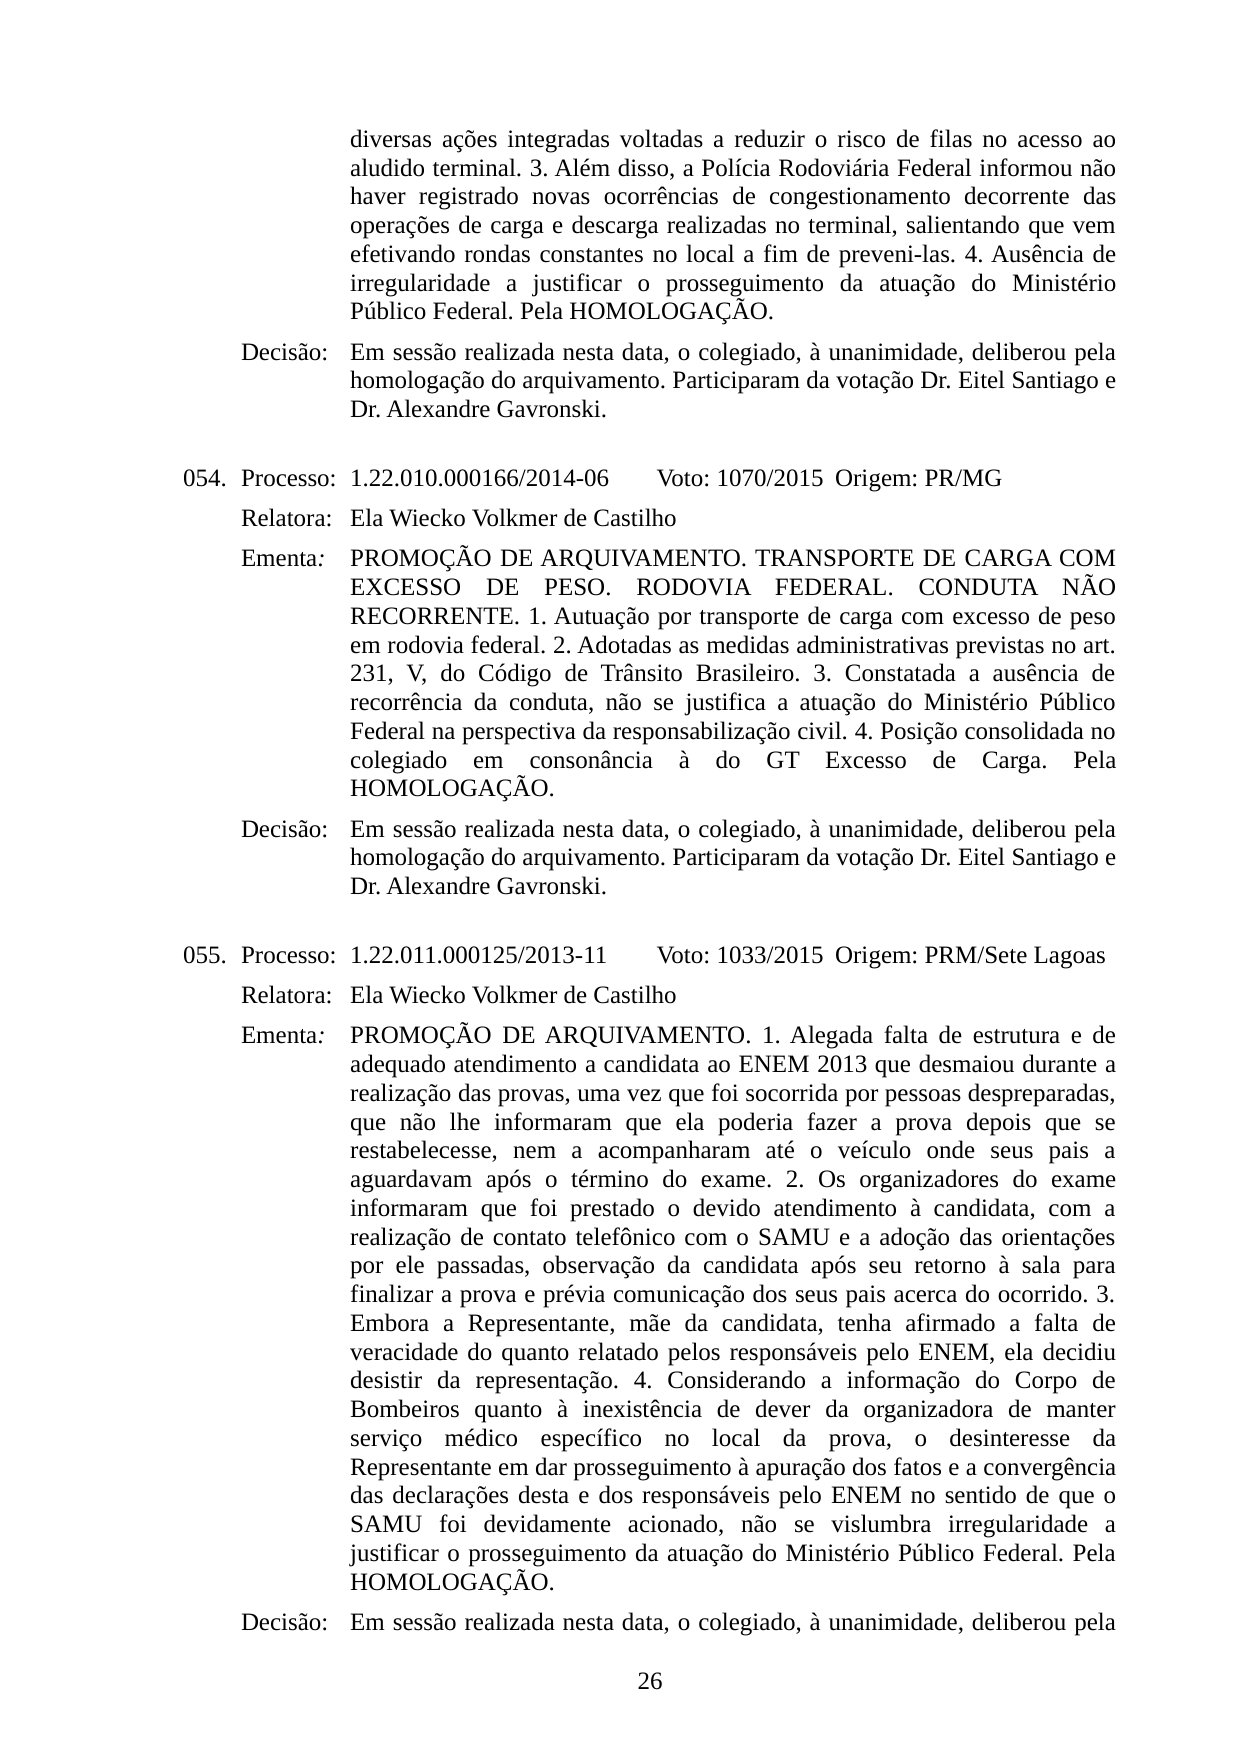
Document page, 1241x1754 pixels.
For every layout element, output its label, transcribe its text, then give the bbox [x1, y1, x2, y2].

table_cell Relatora: [235, 498, 344, 538]
table_header Voto: 1033/2015 [651, 934, 829, 974]
table_cell Ementa: [235, 1015, 344, 1601]
table_cell Em sessão realizada nesta data, o colegiado, à unanimidade, deliberou pela homologação do arquivamento. Participaram da votação Dr. Eitel Santiago e Dr. Alexandre Gavronski. [344, 331, 1122, 428]
table_cell Em sessão realizada nesta data, o colegiado, à unanimidade, deliberou pela [344, 1601, 1122, 1641]
table_cell Decisão: [235, 808, 344, 906]
table_cell Decisão: [235, 331, 344, 428]
table_cell [177, 331, 235, 428]
table_cell [177, 498, 235, 538]
table_cell [177, 975, 235, 1015]
table_header 1.22.010.000166/2014-06 [344, 457, 651, 497]
table_header 055. [177, 934, 235, 974]
table_cell [177, 538, 235, 808]
table_cell diversas ações integradas voltadas a reduzir o risco de filas no acesso ao aludido terminal. 3. Além disso, a Polícia Rodoviária Federal informou não haver registrado novas ocorrências de congestionamento decorrente das operações de carga e descarga realizadas no terminal, salientando que vem efetivando rondas constantes no local a fim de preveni-las. 4. Ausência de irregularidade a justificar o prosseguimento da atuação do Ministério Público Federal. Pela HOMOLOGAÇÃO. [344, 118, 1122, 331]
table_cell PROMOÇÃO DE ARQUIVAMENTO. 1. Alegada falta de estrutura e de adequado atendimento a candidata ao ENEM 2013 que desmaiou durante a realização das provas, uma vez que foi socorrida por pessoas despreparadas, que não lhe informaram que ela poderia fazer a prova depois que se restabelecesse, nem a acompanharam até o veículo onde seus pais a aguardavam após o término do exame. 2. Os organizadores do exame informaram que foi prestado o devido atendimento à candidata, com a realização de contato telefônico com o SAMU e a adoção das orientações por ele passadas, observação da candidata após seu retorno à sala para finalizar a prova e prévia comunicação dos seus pais acerca do ocorrido. 3. Embora a Representante, mãe da candidata, tenha afirmado a falta de veracidade do quanto relatado pelos responsáveis pelo ENEM, ela decidiu desistir da representação. 4. Considerando a informação do Corpo de Bombeiros quanto à inexistência de dever da organizadora de manter serviço médico específico no local da prova, o desinteresse da Representante em dar prosseguimento à apuração dos fatos e a convergência das declarações desta e dos responsáveis pelo ENEM no sentido de que o SAMU foi devidamente acionado, não se vislumbra irregularidade a justificar o prosseguimento da atuação do Ministério Público Federal. Pela HOMOLOGAÇÃO. [344, 1015, 1122, 1601]
table_header 1.22.011.000125/2013-11 [344, 934, 651, 974]
table_cell Ela Wiecko Volkmer de Castilho [344, 975, 1122, 1015]
table_header Origem: PRM/Sete Lagoas [829, 934, 1122, 974]
table_cell PROMOÇÃO DE ARQUIVAMENTO. TRANSPORTE DE CARGA COM EXCESSO DE PESO. RODOVIA FEDERAL. CONDUTA NÃO RECORRENTE. 1. Autuação por transporte de carga com excesso de peso em rodovia federal. 2. Adotadas as medidas administrativas previstas no art. 231, V, do Código de Trânsito Brasileiro. 3. Constatada a ausência de recorrência da conduta, não se justifica a atuação do Ministério Público Federal na perspectiva da responsabilização civil. 4. Posição consolidada no colegiado em consonância à do GT Excesso de Carga. Pela HOMOLOGAÇÃO. [344, 538, 1122, 808]
table_cell [235, 118, 344, 331]
table_header Voto: 1070/2015 [651, 457, 829, 497]
table_cell Ela Wiecko Volkmer de Castilho [344, 498, 1122, 538]
table_cell Decisão: [235, 1601, 344, 1641]
table_cell [177, 118, 235, 331]
table_header Processo: [235, 934, 344, 974]
table_cell Em sessão realizada nesta data, o colegiado, à unanimidade, deliberou pela homologação do arquivamento. Participaram da votação Dr. Eitel Santiago e Dr. Alexandre Gavronski. [344, 808, 1122, 906]
table_cell [177, 808, 235, 906]
table_cell Relatora: [235, 975, 344, 1015]
table_header Origem: PR/MG [829, 457, 1122, 497]
table_cell [177, 1601, 235, 1641]
table_cell [177, 1015, 235, 1601]
table_header Processo: [235, 457, 344, 497]
table_header 054. [177, 457, 235, 497]
table_cell Ementa: [235, 538, 344, 808]
